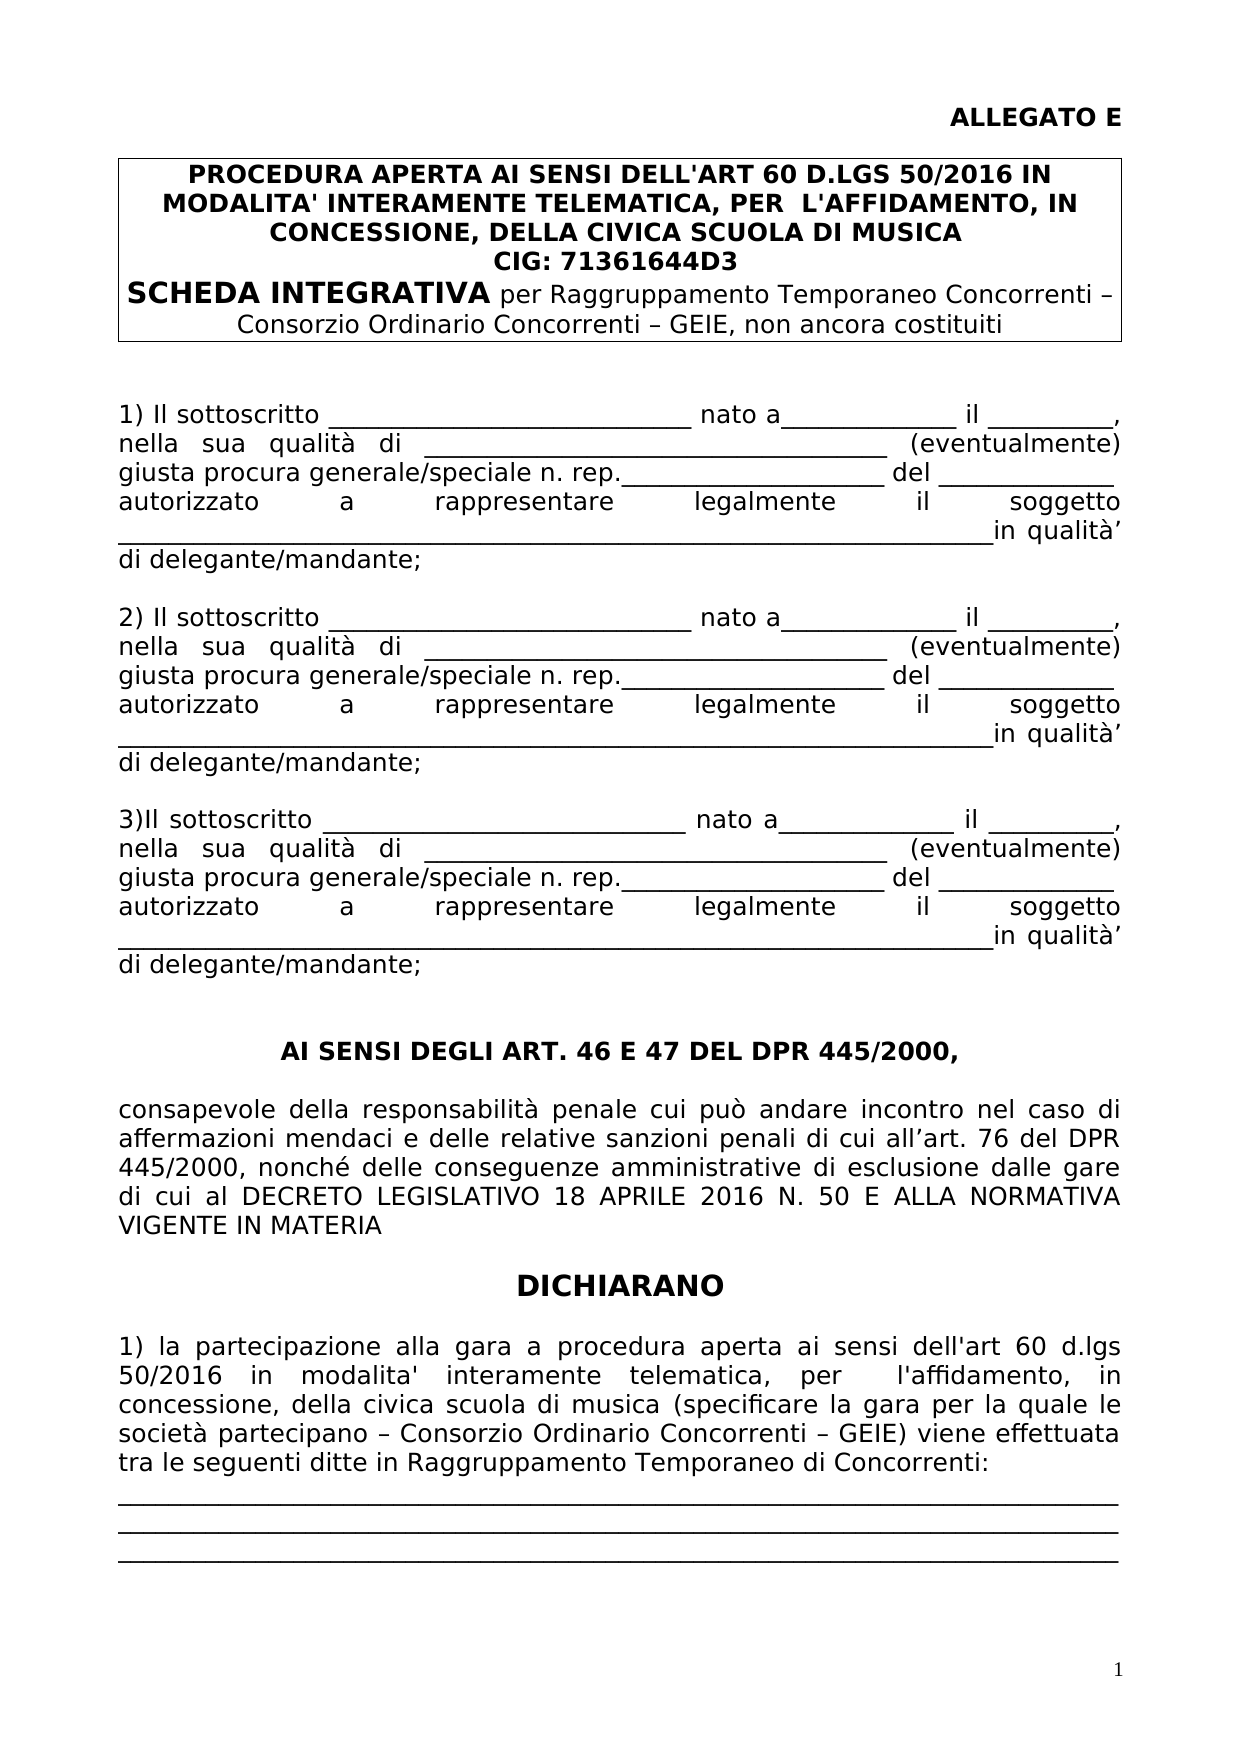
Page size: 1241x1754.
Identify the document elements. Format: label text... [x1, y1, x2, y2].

text consapevole della responsabilità penale cui può andare incontro nel caso di affermazioni mendaci e delle relative sanzioni penali di cui all’art. 76 del DPR 445/2000, nonché delle conseguenze amministrative di esclusione dalle gare di cui al DECRETO LEGISLATIVO 18 APRILE 2016 N. 50 E ALLA NORMATIVA VIGENTE IN MATERIA [118, 1095, 1122, 1240]
text autorizzato a rappresentare legalmente il soggetto ______________________________________________________________________in qualità’ di delegante/mandante; [118, 893, 1122, 979]
text autorizzato a rappresentare legalmente il soggetto ______________________________________________________________________in qualità’ di delegante/mandante; [118, 487, 1122, 574]
text 2) Il sottoscritto _____________________________ nato a______________ il __________, nella sua qualità di _____________________________________ (eventualmente) giusta procura generale/speciale n. rep._____________________ del ______________ [118, 603, 1122, 690]
text ________________________________________________________________________________________________________________________________________________________________________________________________________________________________________________ [118, 1477, 1122, 1564]
text DICHIARANO [118, 1269, 1122, 1303]
text autorizzato a rappresentare legalmente il soggetto ______________________________________________________________________in qualità’ di delegante/mandante; [118, 690, 1122, 777]
text 3)Il sottoscritto _____________________________ nato a______________ il __________, nella sua qualità di _____________________________________ (eventualmente) giusta procura generale/speciale n. rep._____________________ del ______________ [118, 806, 1122, 893]
text 1) la partecipazione alla gara a procedura aperta ai sensi dell'art 60 d.lgs 50/2016 in modalita' interamente telematica, per l'affidamento, in concessione, della civica scuola di musica (specificare la gara per la quale le società partecipano – Consorzio Ordinario Concorrenti – GEIE) viene effettuata tra le seguenti ditte in Raggruppamento Temporaneo di Concorrenti: [118, 1332, 1122, 1477]
text AI SENSI DEGLI ART. 46 E 47 DEL DPR 445/2000, [118, 1037, 1122, 1066]
text PROCEDURA APERTA AI SENSI DELL'ART 60 D.LGS 50/2016 IN MODALITA' INTERAMENTE TELEMATICA, PER L'AFFIDAMENTO, IN CONCESSIONE, DELLA CIVICA SCUOLA DI MUSICA CIG: 71361644D3 [119, 159, 1121, 273]
text SCHEDA INTEGRATIVA per Raggruppamento Temporaneo Concorrenti – Consorzio Ordinario Concorrenti – GEIE, non ancora costituiti [119, 273, 1121, 341]
text 1) Il sottoscritto _____________________________ nato a______________ il __________, nella sua qualità di _____________________________________ (eventualmente) giusta procura generale/speciale n. rep._____________________ del ______________ [118, 400, 1122, 487]
